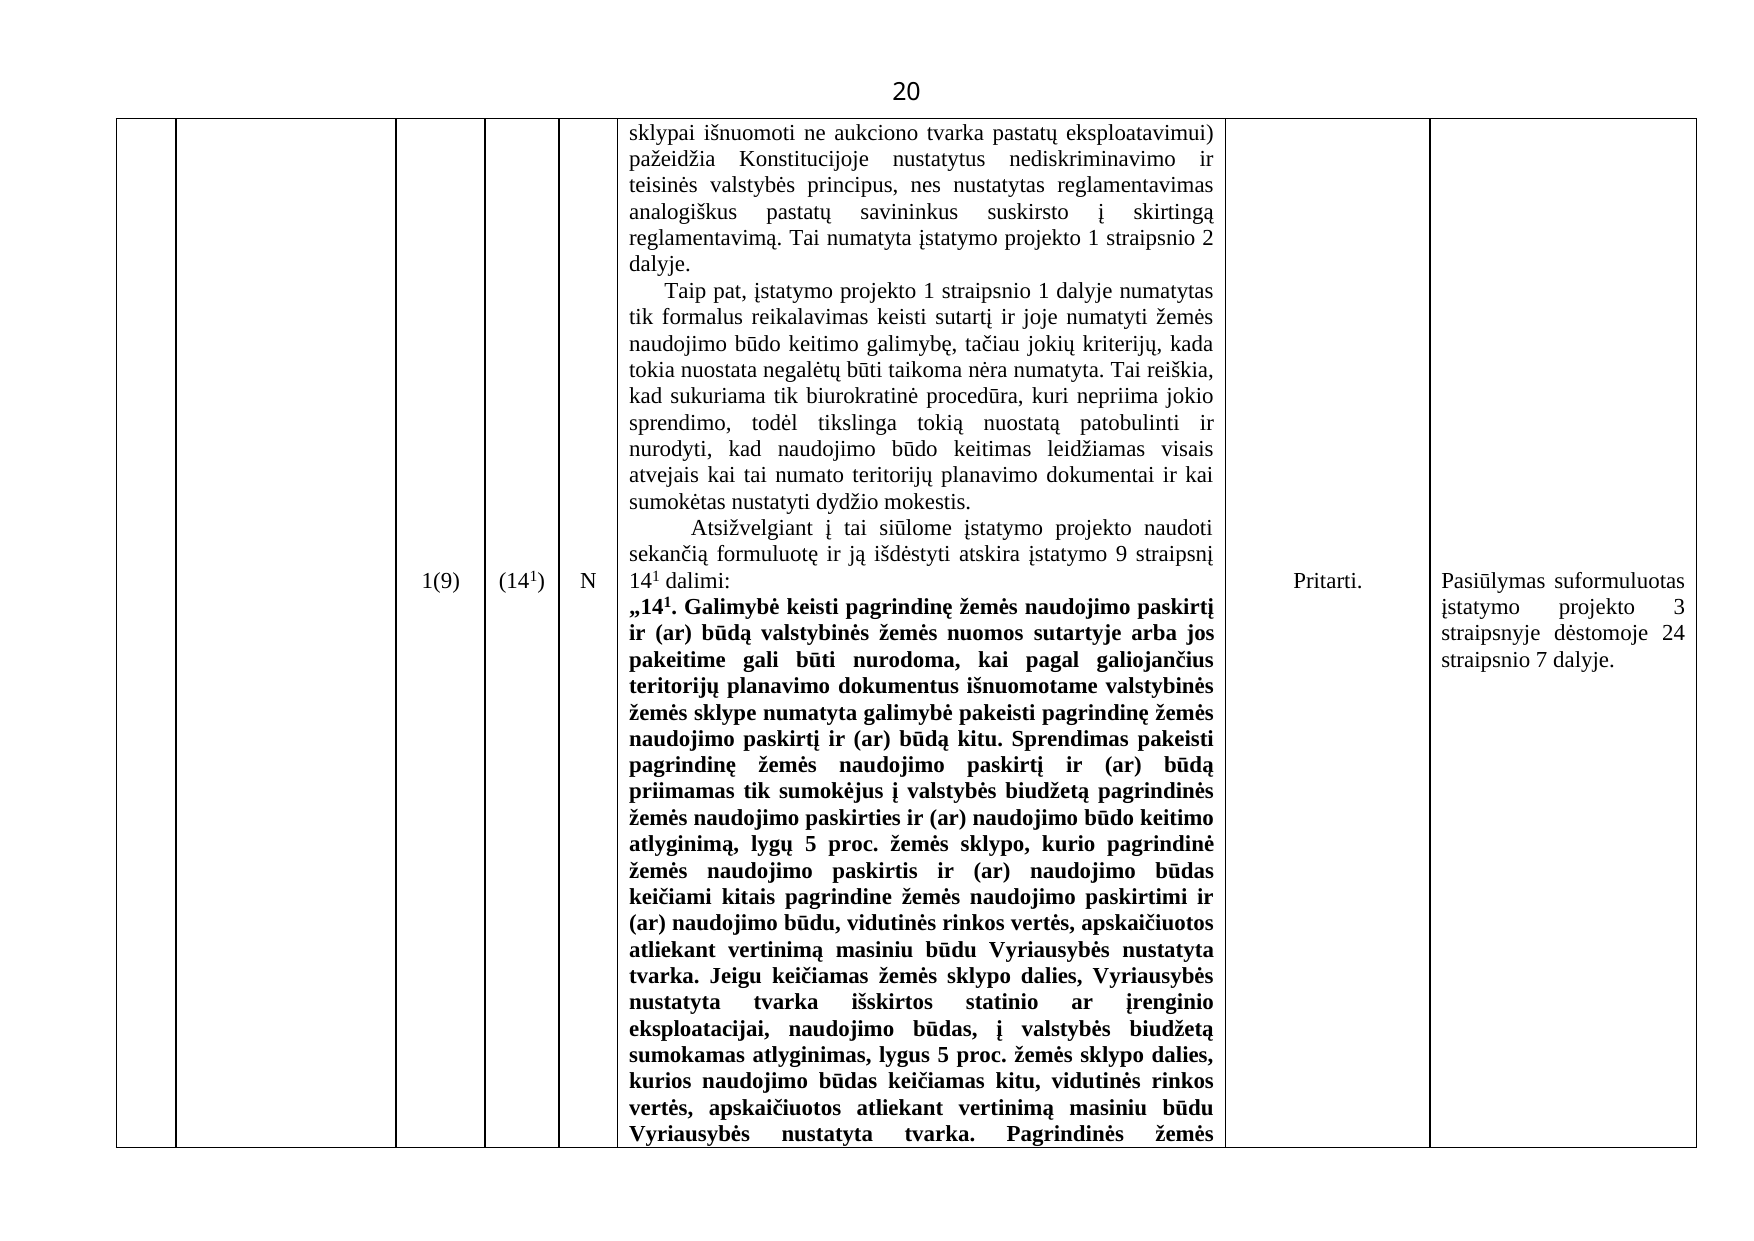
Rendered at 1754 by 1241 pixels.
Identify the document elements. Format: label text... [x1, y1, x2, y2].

table_cell 1(9) [397, 119, 484, 1147]
table_cell N [560, 119, 617, 1147]
table_cell Pritarti. [1226, 119, 1429, 1147]
table_cell [177, 119, 395, 1147]
table_cell (141) [486, 119, 558, 1147]
table_cell sklypai išnuomoti ne aukciono tvarka pastatų eksploatavimui) pažeidžia Konstitucijoje nustatytus nediskriminavimo ir teisinės valstybės principus, nes nustatytas reglamentavimas analogiškus pastatų savininkus suskirsto į skirtingą reglamentavimą. Tai numatyta įstatymo projekto 1 straipsnio 2 dalyje. Taip pat, įstatymo projekto 1 straipsnio 1 dalyje numatytas tik formalus reikalavimas keisti sutartį ir joje numatyti žemės naudojimo būdo keitimo galimybę, tačiau jokių kriterijų, kada tokia nuostata negalėtų būti taikoma nėra numatyta. Tai reiškia, kad sukuriama tik biurokratinė procedūra, kuri nepriima jokio sprendimo, todėl tikslinga tokią nuostatą patobulinti ir nurodyti, kad naudojimo būdo keitimas leidžiamas visais atvejais kai tai numato teritorijų planavimo dokumentai ir kai sumokėtas nustatyti dydžio mokestis. Atsižvelgiant į tai siūlome įstatymo projekto naudoti sekančią formuluotę ir ją išdėstyti atskira įstatymo 9 straipsnį 141 dalimi: „141. Galimybė keisti pagrindinę žemės naudojimo paskirtį ir (ar) būdą valstybinės žemės nuomos sutartyje arba jos pakeitime gali būti nurodoma, kai pagal galiojančius teritorijų planavimo dokumentus išnuomotame valstybinės žemės sklype numatyta galimybė pakeisti pagrindinę žemės naudojimo paskirtį ir (ar) būdą kitu. Sprendimas pakeisti pagrindinę žemės naudojimo paskirtį ir (ar) būdą priimamas tik sumokėjus į valstybės biudžetą pagrindinės žemės naudojimo paskirties ir (ar) naudojimo būdo keitimo atlyginimą, lygų 5 proc. žemės sklypo, kurio pagrindinė žemės naudojimo paskirtis ir (ar) naudojimo būdas keičiami kitais pagrindine žemės naudojimo paskirtimi ir (ar) naudojimo būdu, vidutinės rinkos vertės, apskaičiuotos atliekant vertinimą masiniu būdu Vyriausybės nustatyta tvarka. Jeigu keičiamas žemės sklypo dalies, Vyriausybės nustatyta tvarka išskirtos statinio ar įrenginio eksploatacijai, naudojimo būdas, į valstybės biudžetą sumokamas atlyginimas, lygus 5 proc. žemės sklypo dalies, kurios naudojimo būdas keičiamas kitu, vidutinės rinkos vertės, apskaičiuotos atliekant vertinimą masiniu būdu Vyriausybės nustatyta tvarka. Pagrindinės žemės [618, 119, 1225, 1147]
table_cell [117, 119, 175, 1147]
table_cell Pasiūlymas suformuluotas įstatymo projekto 3 straipsnyje dėstomoje 24 straipsnio 7 dalyje. [1431, 119, 1696, 1147]
